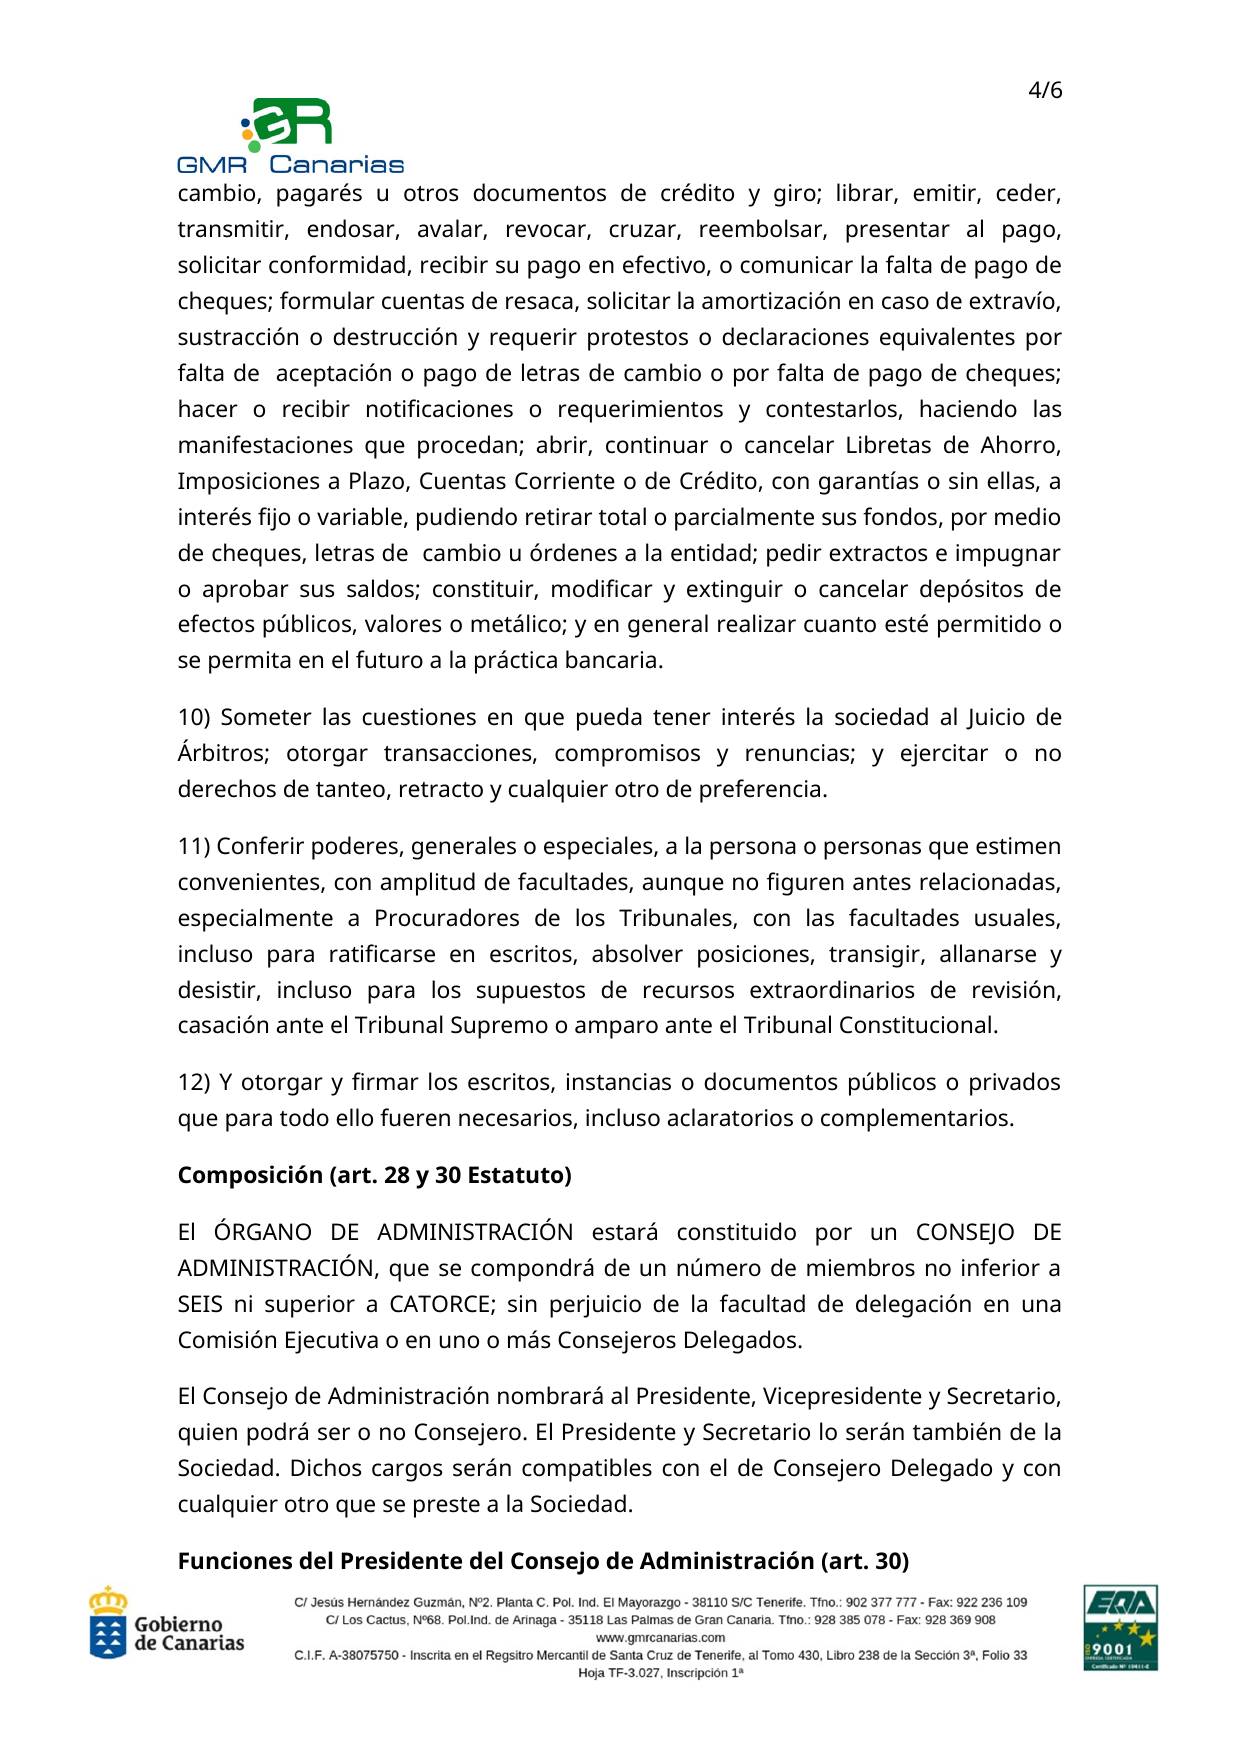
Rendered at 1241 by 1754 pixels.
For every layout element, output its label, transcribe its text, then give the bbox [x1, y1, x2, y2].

text El ÓRGANO DE ADMINISTRACIÓN estará constituido por un CONSEJO DE ADMINISTRACIÓN, que se compondrá de un número de miembros no inferior a SEIS ni superior a CATORCE; sin perjuicio de la facultad de delegación en una Comisión Ejecutiva o en uno o más Consejeros Delegados. [177, 1216, 1063, 1355]
text 11) Conferir poderes, generales o especiales, a la persona o personas que estimen convenientes, con amplitud de facultades, aunque no figuren antes relacionadas, especialmente a Procuradores de los Tribunales, con las facultades usuales, incluso para ratificarse en escritos, absolver posiciones, transigir, allanarse y desistir, incluso para los supuestos de recursos extraordinarios de revisión, casación ante el Tribunal Supremo o amparo ante el Tribunal Constitucional. [177, 830, 1063, 1041]
text Funciones del Presidente del Consejo de Administración (art. 30) [177, 1545, 1063, 1576]
text cambio, pagarés u otros documentos de crédito y giro; librar, emitir, ceder, transmitir, endosar, avalar, revocar, cruzar, reembolsar, presentar al pago, solicitar conformidad, recibir su pago en efectivo, o comunicar la falta de pago de cheques; formular cuentas de resaca, solicitar la amortización en caso de extravío, sustracción o destrucción y requerir protestos o declaraciones equivalentes por falta de aceptación o pago de letras de cambio o por falta de pago de cheques; hacer o recibir notificaciones o requerimientos y contestarlos, haciendo las manifestaciones que procedan; abrir, continuar o cancelar Libretas de Ahorro, Imposiciones a Plazo, Cuentas Corriente o de Crédito, con garantías o sin ellas, a interés fijo o variable, pudiendo retirar total o parcialmente sus fondos, por medio de cheques, letras de cambio u órdenes a la entidad; pedir extractos e impugnar o aprobar sus saldos; constituir, modificar y extinguir o cancelar depósitos de efectos públicos, valores o metálico; y en general realizar cuanto esté permitido o se permita en el futuro a la práctica bancaria. [177, 177, 1063, 676]
text Composición (art. 28 y 30 Estatuto) [177, 1159, 1063, 1190]
text 12) Y otorgar y firmar los escritos, instancias o documentos públicos o privados que para todo ello fueren necesarios, incluso aclaratorios o complementarios. [177, 1066, 1063, 1133]
text 10) Someter las cuestiones en que pueda tener interés la sociedad al Juicio de Árbitros; otorgar transacciones, compromisos y renuncias; y ejercitar o no derechos de tanteo, retracto y cualquier otro de preferencia. [177, 701, 1063, 804]
text El Consejo de Administración nombrará al Presidente, Vicepresidente y Secretario, quien podrá ser o no Consejero. El Presidente y Secretario lo serán también de la Sociedad. Dichos cargos serán compatibles con el de Consejero Delegado y con cualquier otro que se preste a la Sociedad. [177, 1380, 1063, 1519]
